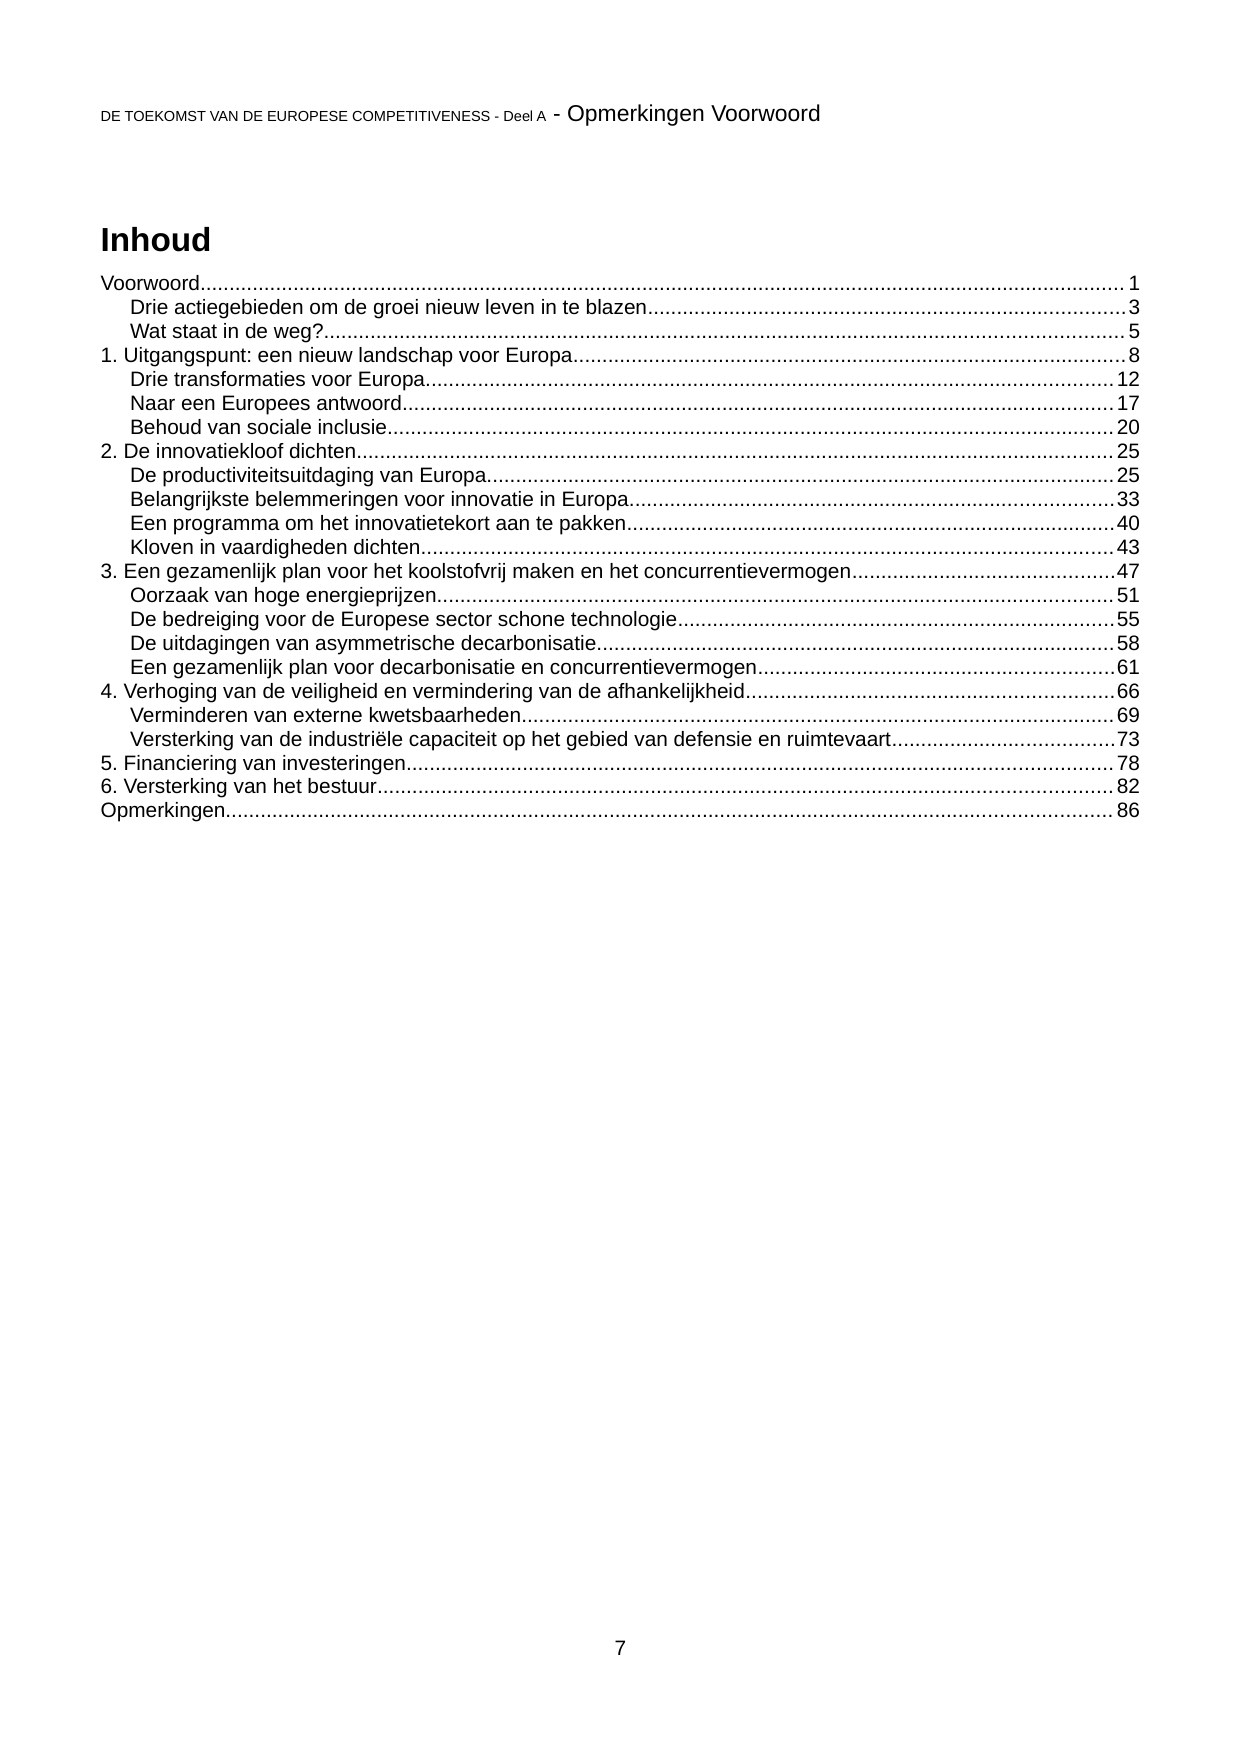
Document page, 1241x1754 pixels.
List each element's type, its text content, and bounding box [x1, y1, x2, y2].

text Wat staat in de weg? 5 [130, 319, 1140, 343]
text 4. Verhoging van de veiligheid en vermindering van de afhankelijkheid 66 [100, 678, 1140, 702]
text Naar een Europees antwoord 17 [130, 391, 1140, 415]
text 2. De innovatiekloof dichten 25 [100, 439, 1140, 463]
text 5. Financiering van investeringen 78 [100, 750, 1140, 774]
text Voorwoord 1 [100, 271, 1140, 295]
text Een gezamenlijk plan voor decarbonisatie en concurrentievermogen 61 [130, 654, 1140, 678]
text Kloven in vaardigheden dichten 43 [130, 535, 1140, 559]
text Belangrijkste belemmeringen voor innovatie in Europa 33 [130, 487, 1140, 511]
text Versterking van de industriële capaciteit op het gebied van defensie en ruimtevaart 73 [130, 726, 1140, 750]
text Drie transformaties voor Europa 12 [130, 367, 1140, 391]
text Oorzaak van hoge energieprijzen 51 [130, 583, 1140, 607]
text De uitdagingen van asymmetrische decarbonisatie 58 [130, 631, 1140, 654]
text Een programma om het innovatietekort aan te pakken 40 [130, 511, 1140, 535]
text 1. Uitgangspunt: een nieuw landschap voor Europa 8 [100, 343, 1140, 367]
text De bedreiging voor de Europese sector schone technologie 55 [130, 607, 1140, 631]
text Opmerkingen 86 [100, 798, 1140, 822]
text Verminderen van externe kwetsbaarheden 69 [130, 702, 1140, 726]
text De productiviteitsuitdaging van Europa 25 [130, 463, 1140, 487]
text Drie actiegebieden om de groei nieuw leven in te blazen 3 [130, 295, 1140, 319]
text 3. Een gezamenlijk plan voor het koolstofvrij maken en het concurrentievermogen 47 [100, 559, 1140, 583]
subtitle Inhoud [100, 220, 1140, 259]
text Behoud van sociale inclusie 20 [130, 415, 1140, 439]
text 6. Versterking van het bestuur 82 [100, 774, 1140, 798]
